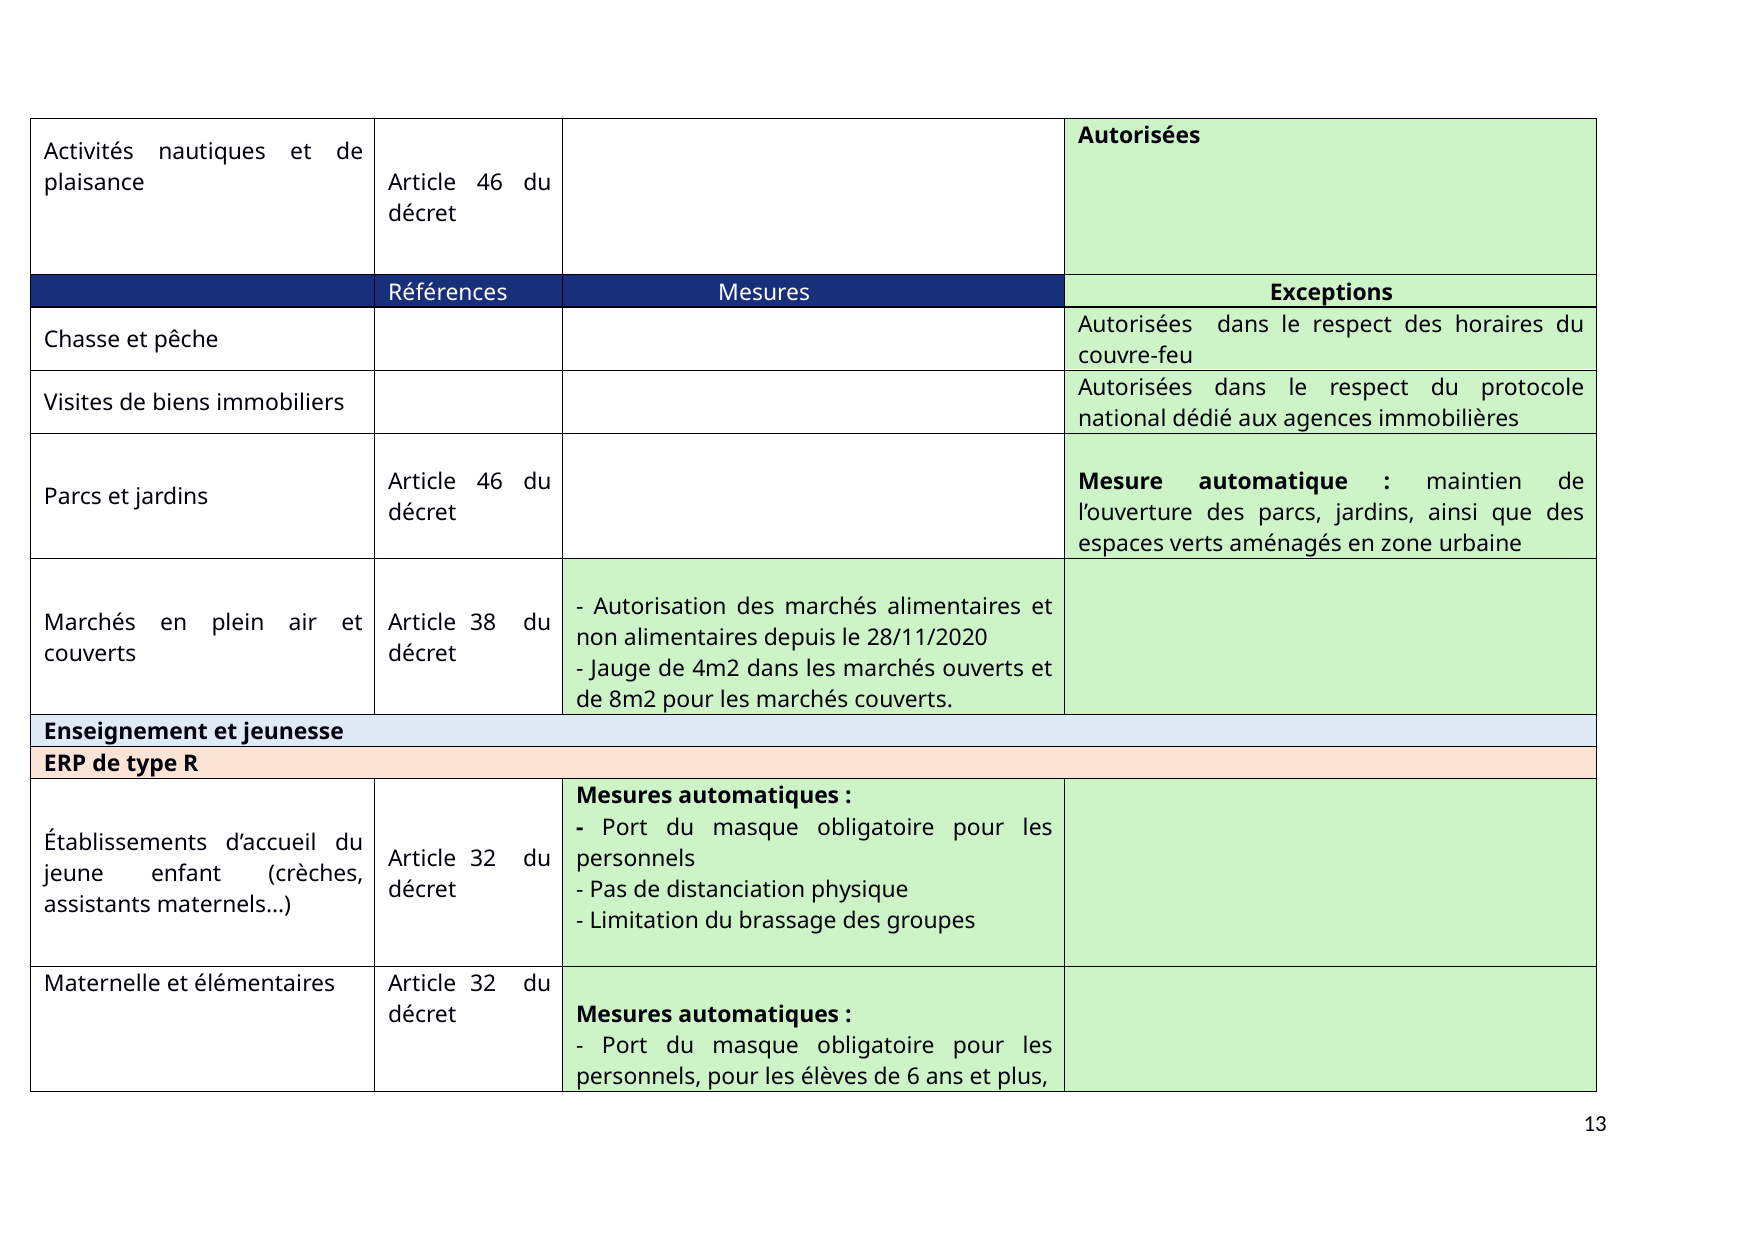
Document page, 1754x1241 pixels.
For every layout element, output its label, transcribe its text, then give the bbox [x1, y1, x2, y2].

table_cell [31, 275, 374, 306]
table_cell - Autorisation des marchés alimentaires et non alimentaires depuis le 28/11/2020 - Jauge de 4m2 dans les marchés ouverts et de 8m2 pour les marchés couverts. [563, 559, 1064, 714]
table_cell [375, 371, 562, 433]
table_cell [1065, 967, 1596, 1091]
table_cell Visites de biens immobiliers [31, 371, 374, 433]
table_cell Autorisées [1065, 119, 1596, 274]
table_cell Article 32 du décret [375, 967, 562, 1091]
table_cell [563, 371, 1064, 433]
table_cell Établissements d’accueil du jeune enfant (crèches, assistants maternels…) [31, 779, 374, 966]
table_cell Exceptions [1065, 275, 1596, 306]
table_cell Article 46 du décret [375, 434, 562, 558]
table_cell Mesures automatiques : - Port du masque obligatoire pour les personnels, pour les élèves de 6 ans et plus, [563, 967, 1064, 1091]
table_cell [375, 308, 562, 369]
table_cell Enseignement et jeunesse [31, 715, 1596, 746]
table_cell Parcs et jardins [31, 434, 374, 558]
table_cell Autorisées dans le respect du protocole national dédié aux agences immobilières [1065, 371, 1596, 433]
table_cell Mesure automatique : maintien de l’ouverture des parcs, jardins, ainsi que des espaces verts aménagés en zone urbaine [1065, 434, 1596, 558]
table_cell Maternelle et élémentaires [31, 967, 374, 1091]
table_cell Autorisées dans le respect des horaires du couvre-feu [1065, 308, 1596, 369]
table_cell Activités nautiques et de plaisance [31, 119, 374, 274]
table_cell [1065, 559, 1596, 714]
table_cell Article 32 du décret [375, 779, 562, 966]
table_cell [1065, 779, 1596, 966]
table_cell Article 46 du décret [375, 119, 562, 274]
table_cell Chasse et pêche [31, 308, 374, 369]
table_cell ERP de type R [31, 747, 1596, 778]
table_cell Marchés en plein air et couverts [31, 559, 374, 714]
table_cell Mesures automatiques : - Port du masque obligatoire pour les personnels - Pas de distanciation physique - Limitation du brassage des groupes [563, 779, 1064, 966]
table_cell [563, 119, 1064, 274]
table_cell [563, 434, 1064, 558]
table_cell Références [375, 275, 562, 306]
table_cell Mesures [563, 275, 1064, 306]
table_cell Article 38 du décret [375, 559, 562, 714]
table_cell [563, 308, 1064, 369]
